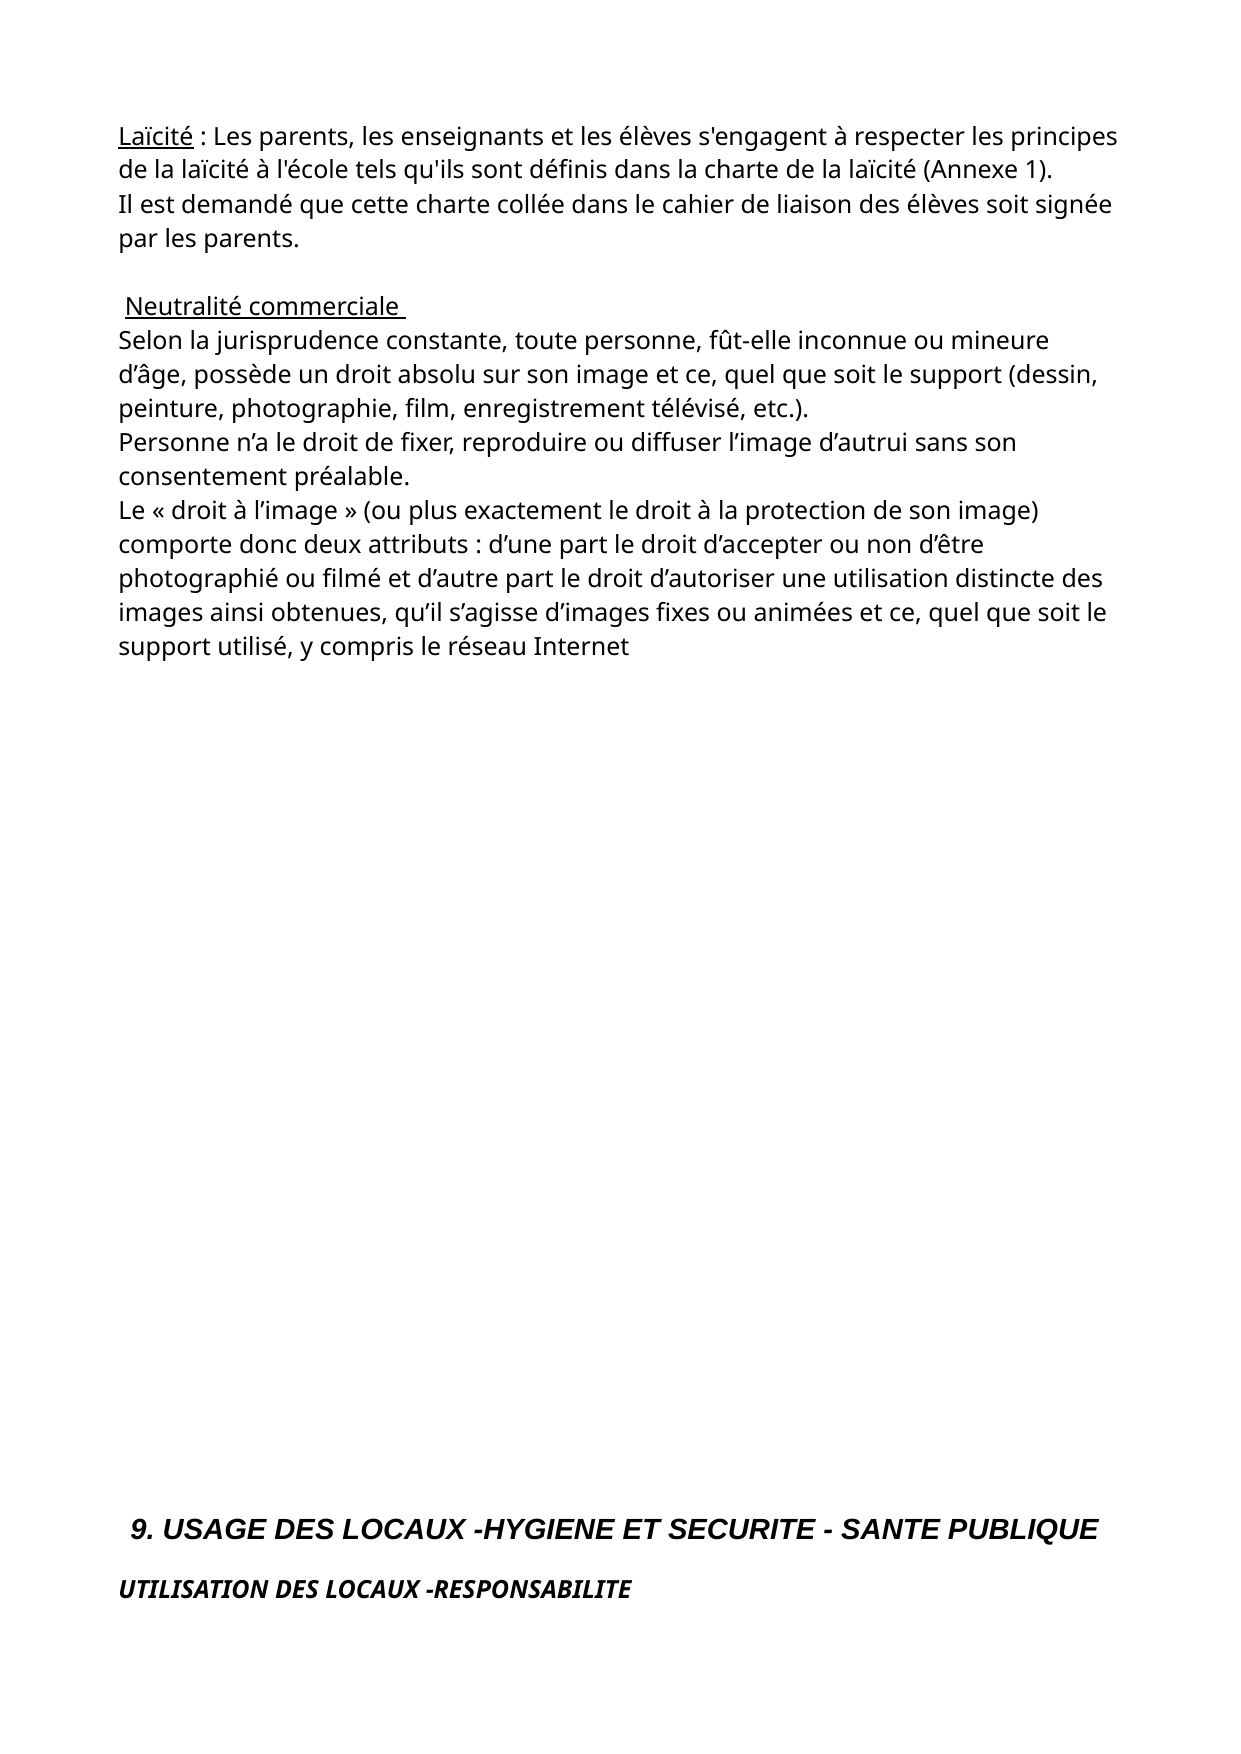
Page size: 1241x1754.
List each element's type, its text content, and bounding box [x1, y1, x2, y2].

text Le « droit à l’image » (ou plus exactement le droit à la protection de son image) comporte donc deux attributs : d’une part le droit d’accepter ou non d’être photographié ou filmé et d’autre part le droit d’autoriser une utilisation distincte des images ainsi obtenues, qu’il s’agisse d’images fixes ou animées et ce, quel que soit le support utilisé, y compris le réseau Internet [118, 493, 1122, 663]
text Il est demandé que cette charte collée dans le cahier de liaison des élèves soit signée par les parents. [118, 186, 1122, 254]
text Neutralité commerciale [118, 288, 1122, 322]
text UTILISATION DES LOCAUX -RESPONSABILITE [118, 1572, 1122, 1606]
text Laïcité : Les parents, les enseignants et les élèves s'engagent à respecter les principes de la laïcité à l'école tels qu'ils sont définis dans la charte de la laïcité (Annexe 1). [118, 118, 1122, 186]
text Selon la jurisprudence constante, toute personne, fût-elle inconnue ou mineure d’âge, possède un droit absolu sur son image et ce, quel que soit le support (dessin, peinture, photographie, film, enregistrement télévisé, etc.). [118, 322, 1122, 425]
text 9. USAGE DES LOCAUX -HYGIENE ET SECURITE - SANTE PUBLIQUE [118, 1512, 1122, 1545]
text Personne n’a le droit de fixer, reproduire ou diffuser l’image d’autrui sans son consentement préalable. [118, 425, 1122, 493]
